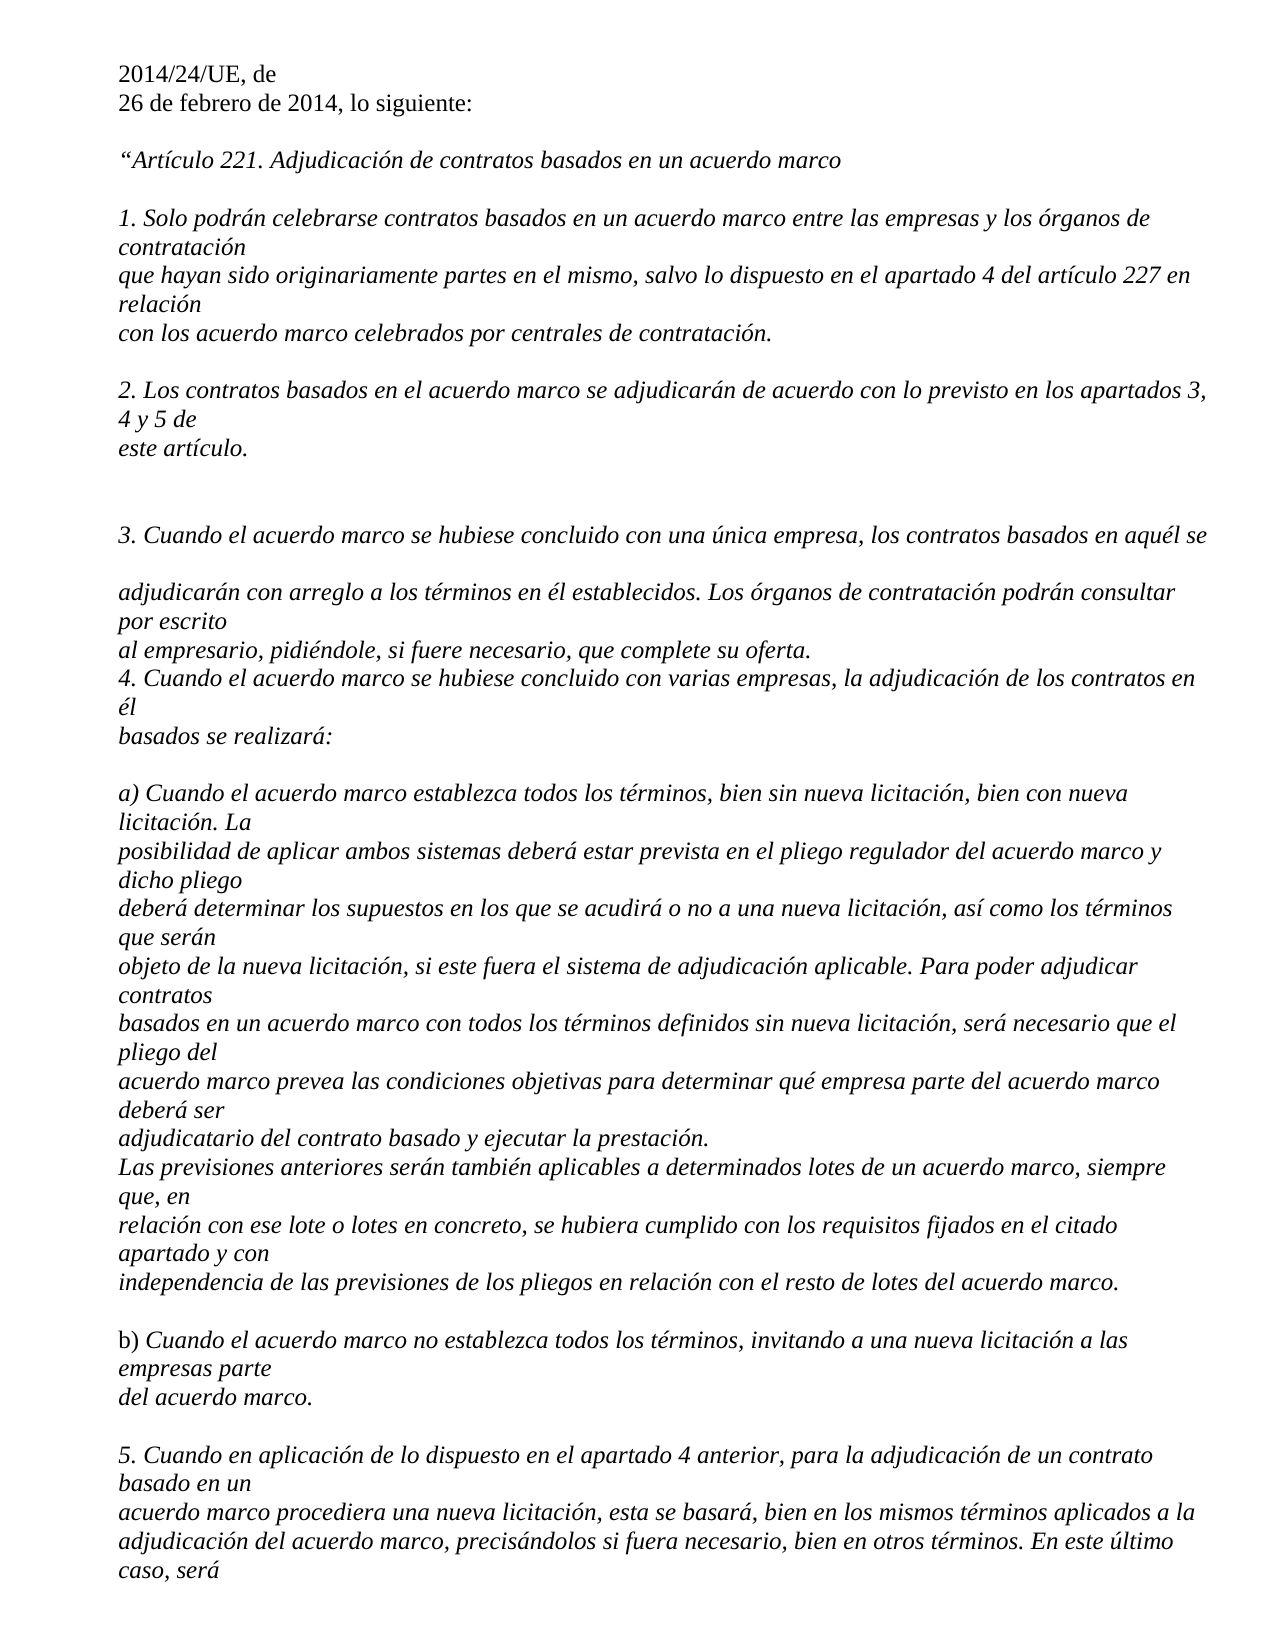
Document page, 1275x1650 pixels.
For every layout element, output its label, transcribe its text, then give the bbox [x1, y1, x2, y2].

text 3. Cuando el acuerdo marco se hubiese concluido con una única empresa, los contratos basados en aquél se adjudicarán con arreglo a los términos en él establecidos. Los órganos de contratación podrán consultar por escrito al empresario, pidiéndole, si fuere necesario, que complete su oferta. 4. Cuando el acuerdo marco se hubiese concluido con varias empresas, la adjudicación de los contratos en él basados se realizará: a) Cuando el acuerdo marco establezca todos los términos, bien sin nueva licitación, bien con nueva licitación. La posibilidad de aplicar ambos sistemas deberá estar prevista en el pliego regulador del acuerdo marco y dicho pliego deberá determinar los supuestos en los que se acudirá o no a una nueva licitación, así como los términos que serán objeto de la nueva licitación, si este fuera el sistema de adjudicación aplicable. Para poder adjudicar contratos basados en un acuerdo marco con todos los términos definidos sin nueva licitación, será necesario que el pliego del acuerdo marco prevea las condiciones objetivas para determinar qué empresa parte del acuerdo marco deberá ser adjudicatario del contrato basado y ejecutar la prestación. Las previsiones anteriores serán también aplicables a determinados lotes de un acuerdo marco, siempre que, en relación con ese lote o lotes en concreto, se hubiera cumplido con los requisitos fijados en el citado apartado y con independencia de las previsiones de los pliegos en relación con el resto de lotes del acuerdo marco. b) Cuando el acuerdo marco no establezca todos los términos, invitando a una nueva licitación a las empresas parte del acuerdo marco. 5. Cuando en aplicación de lo dispuesto en el apartado 4 anterior, para la adjudicación de un contrato basado en un acuerdo marco procediera una nueva licitación, esta se basará, bien en los mismos términos aplicados a la adjudicación del acuerdo marco, precisándolos si fuera necesario, bien en otros términos. En este último caso, será [118, 491, 1216, 1583]
text 2014/24/UE, de 26 de febrero de 2014, lo siguiente: “Artículo 221. Adjudicación de contratos basados en un acuerdo marco 1. Solo podrán celebrarse contratos basados en un acuerdo marco entre las empresas y los órganos de contratación que hayan sido originariamente partes en el mismo, salvo lo dispuesto en el apartado 4 del artículo 227 en relación con los acuerdo marco celebrados por centrales de contratación. 2. Los contratos basados en el acuerdo marco se adjudicarán de acuerdo con lo previsto en los apartados 3, 4 y 5 de este artículo. [118, 59, 1216, 462]
